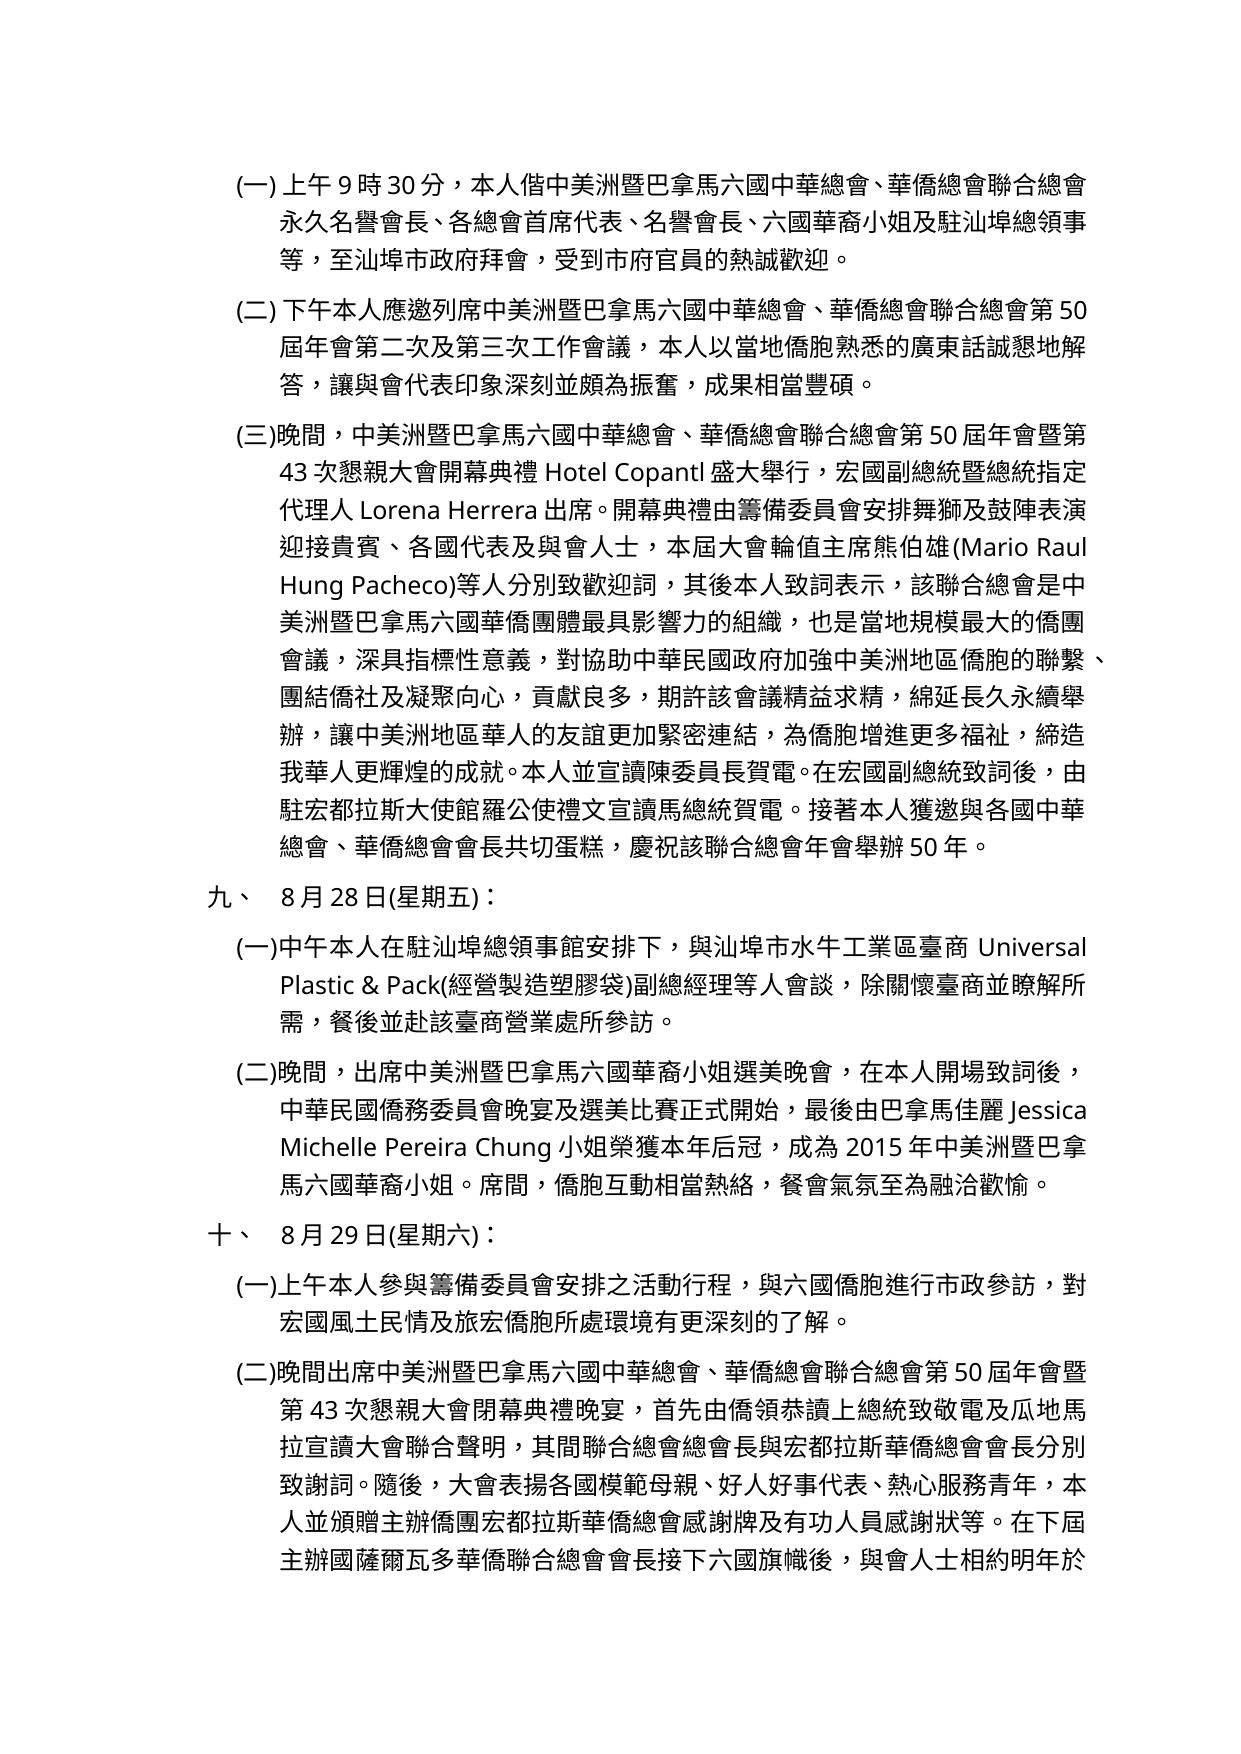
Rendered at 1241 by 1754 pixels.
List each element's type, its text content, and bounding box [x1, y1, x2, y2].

text (一)中午本人在駐汕埠總領事館安排下，與汕埠市水牛工業區臺商Universal Plastic & Pack(經營製造塑膠袋)副總經理等人會談，除關懷臺商並瞭解所需，餐後並赴該臺商營業處所參訪。 [236, 927, 1087, 1039]
text (二) 下午本人應邀列席中美洲暨巴拿馬六國中華總會、華僑總會聯合總會第50屆年會第二次及第三次工作會議，本人以當地僑胞熟悉的廣東話誠懇地解答，讓與會代表印象深刻並頗為振奮，成果相當豐碩。 [236, 289, 1087, 402]
text (三)晚間，中美洲暨巴拿馬六國中華總會、華僑總會聯合總會第50屆年會暨第43次懇親大會開幕典禮Hotel Copantl盛大舉行，宏國副總統暨總統指定代理人Lorena Herrera出席。開幕典禮由籌備委員會安排舞獅及鼓陣表演迎接貴賓、各國代表及與會人士，本屆大會輪值主席熊伯雄(Mario Raul Hung Pacheco)等人分別致歡迎詞，其後本人致詞表示，該聯合總會是中美洲暨巴拿馬六國華僑團體最具影響力的組織，也是當地規模最大的僑團會議，深具指標性意義，對協助中華民國政府加強中美洲地區僑胞的聯繫、團結僑社及凝聚向心，貢獻良多，期許該會議精益求精，綿延長久永續舉辦，讓中美洲地區華人的友誼更加緊密連結，為僑胞增進更多福祉，締造我華人更輝煌的成就。本人並宣讀陳委員長賀電。在宏國副總統致詞後，由駐宏都拉斯大使館羅公使禮文宣讀馬總統賀電。接著本人獲邀與各國中華總會、華僑總會會長共切蛋糕，慶祝該聯合總會年會舉辦50年。 [236, 414, 1087, 864]
list 8月29日(星期六)： [207, 1214, 1087, 1252]
text (一)上午本人參與籌備委員會安排之活動行程，與六國僑胞進行市政參訪，對宏國風土民情及旅宏僑胞所處環境有更深刻的了解。 [236, 1264, 1087, 1339]
list 8月28日(星期五)： [207, 877, 1087, 914]
text (一) 上午9時30分，本人偕中美洲暨巴拿馬六國中華總會、華僑總會聯合總會永久名譽會長、各總會首席代表、名譽會長、六國華裔小姐及駐汕埠總領事等，至汕埠市政府拜會，受到市府官員的熱誠歡迎。 [236, 164, 1087, 277]
text (二)晚間出席中美洲暨巴拿馬六國中華總會、華僑總會聯合總會第50屆年會暨第43次懇親大會閉幕典禮晚宴，首先由僑領恭讀上總統致敬電及瓜地馬拉宣讀大會聯合聲明，其間聯合總會總會長與宏都拉斯華僑總會會長分別致謝詞。隨後，大會表揚各國模範母親、好人好事代表、熱心服務青年，本人並頒贈主辦僑團宏都拉斯華僑總會感謝牌及有功人員感謝狀等。在下屆主辦國薩爾瓦多華僑聯合總會會長接下六國旗幟後，與會人士相約明年於 [236, 1352, 1087, 1577]
text (二)晚間，出席中美洲暨巴拿馬六國華裔小姐選美晚會，在本人開場致詞後，中華民國僑務委員會晚宴及選美比賽正式開始，最後由巴拿馬佳麗Jessica Michelle Pereira Chung小姐榮獲本年后冠，成為2015年中美洲暨巴拿馬六國華裔小姐。席間，僑胞互動相當熱絡，餐會氣氛至為融洽歡愉。 [236, 1052, 1087, 1202]
